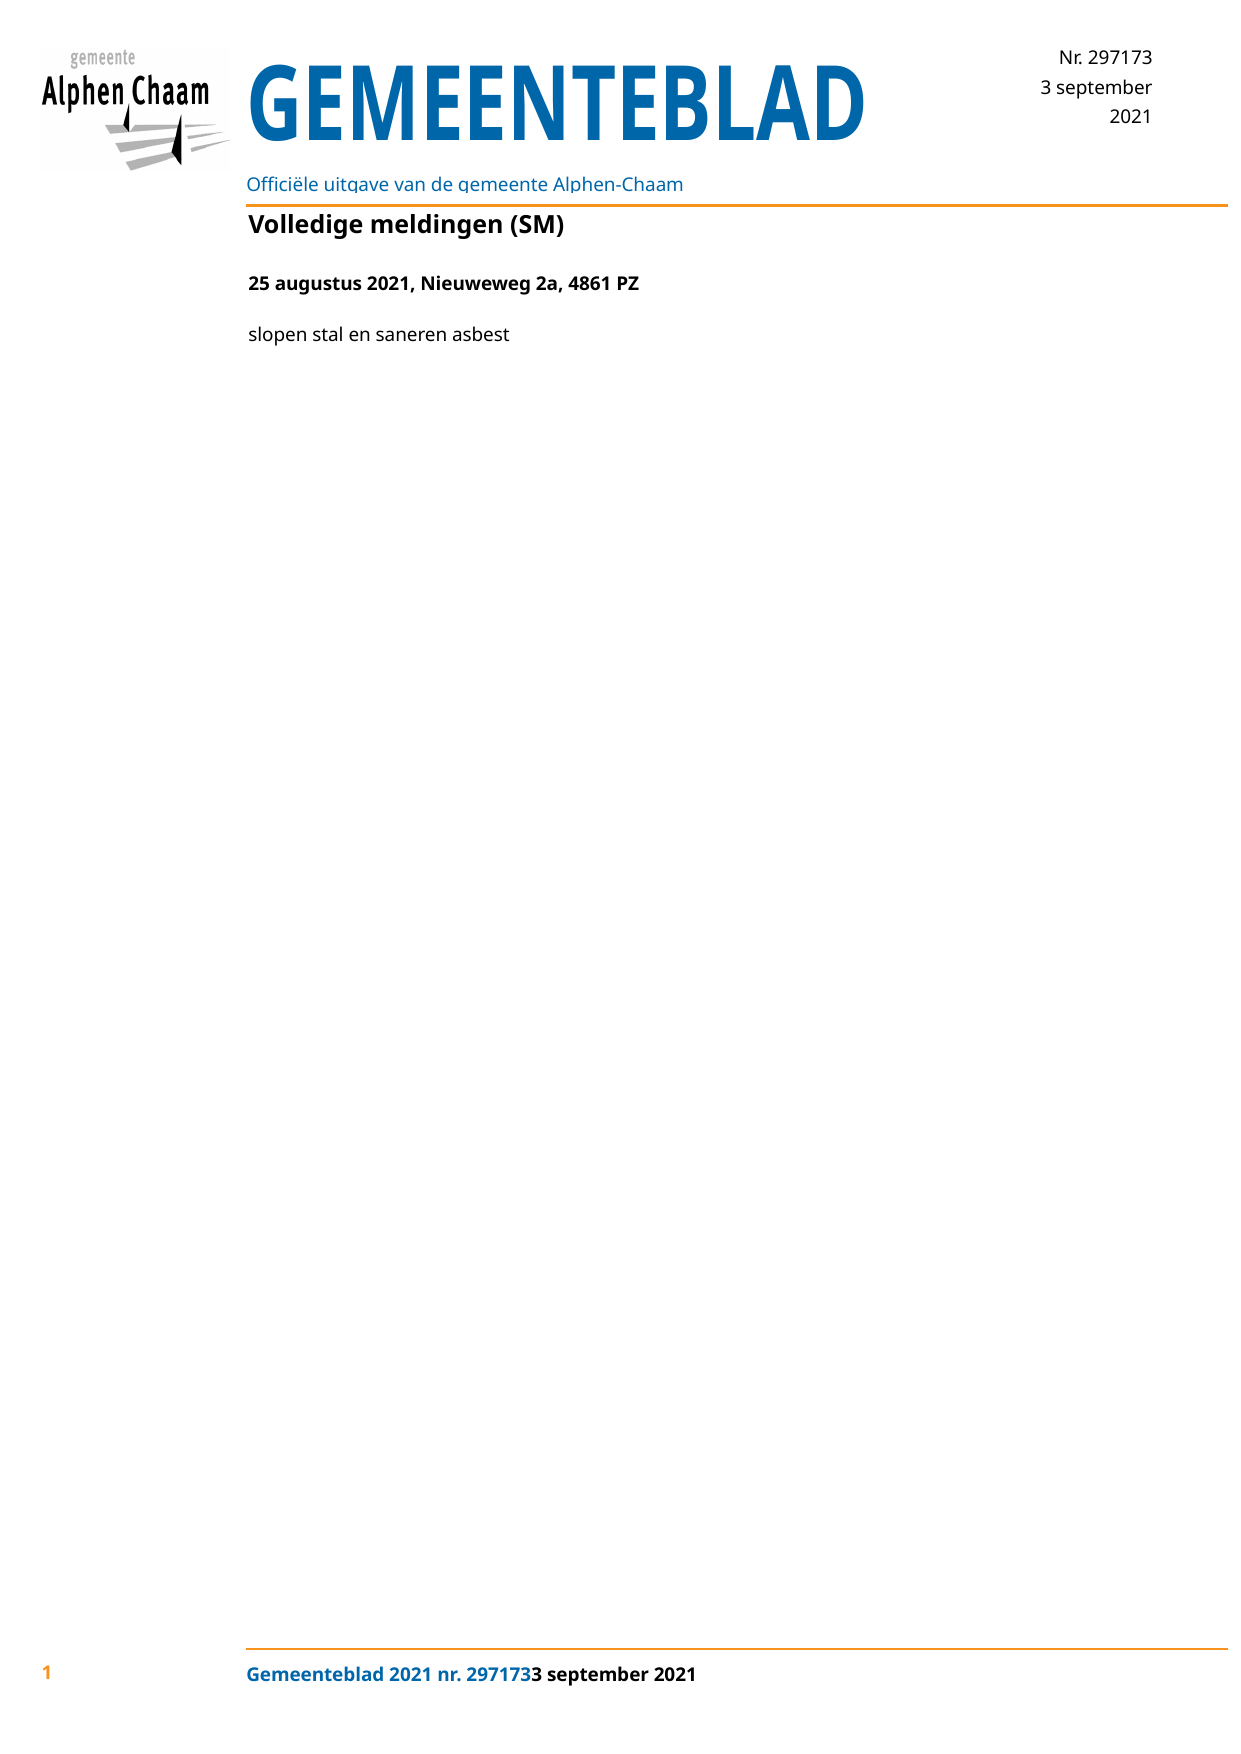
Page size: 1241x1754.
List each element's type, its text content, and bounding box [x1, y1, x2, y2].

text 25 augustus 2021, Nieuweweg 2a, 4861 PZ [248, 270, 1152, 296]
picture [41, 47, 231, 172]
text slopen stal en saneren asbest [248, 321, 1152, 346]
text Volledige meldingen (SM) [248, 207, 1152, 241]
